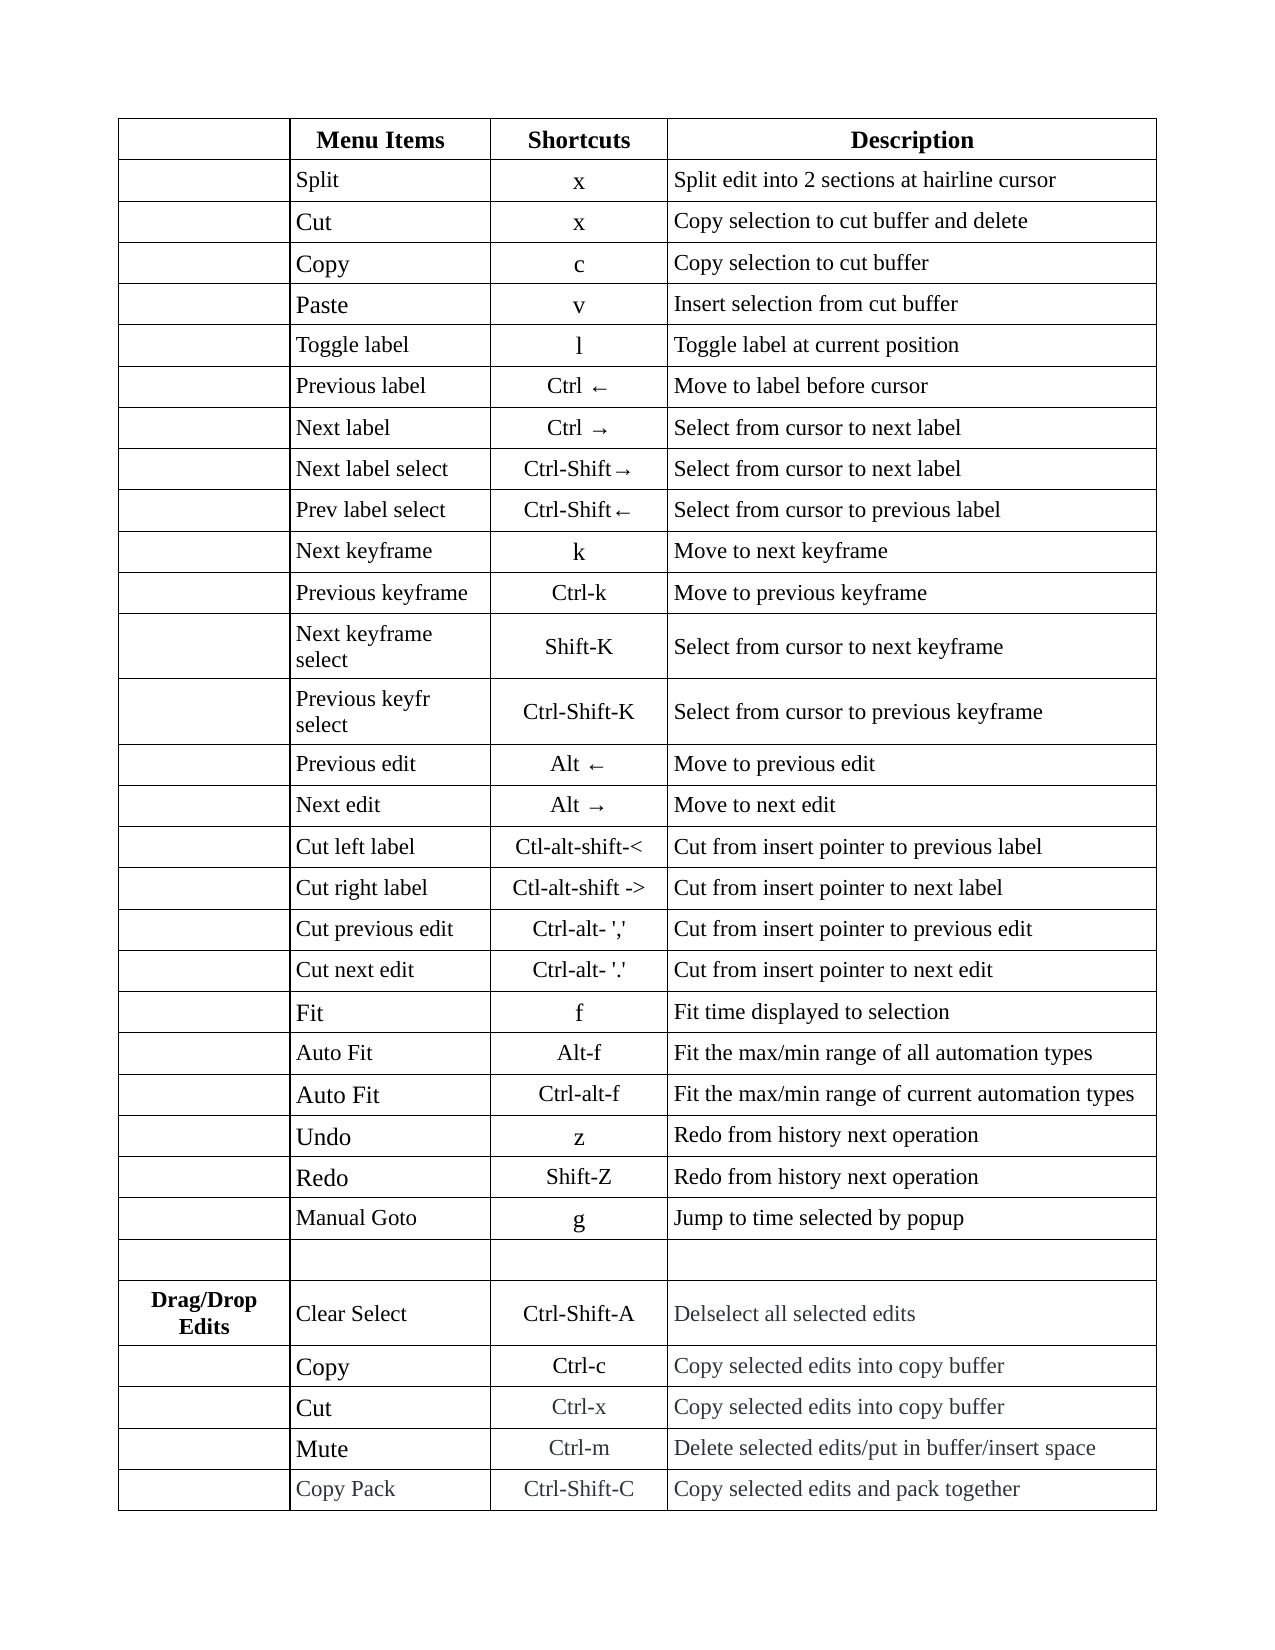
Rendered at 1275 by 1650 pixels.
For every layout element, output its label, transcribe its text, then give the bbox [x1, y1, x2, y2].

table_cell Ctrl-alt-f [491, 1075, 667, 1115]
table_cell Toggle label [291, 325, 490, 366]
table_cell Next label select [291, 449, 490, 489]
table_cell Fit time displayed to selection [668, 992, 1156, 1032]
table_cell x [491, 160, 667, 201]
table_cell Shift-K [491, 614, 667, 678]
table_cell Ctrl-Shift-C [491, 1470, 667, 1510]
table_cell [119, 745, 289, 785]
table_cell [119, 1429, 289, 1469]
table_cell Copy [291, 243, 490, 283]
table_cell Auto Fit [291, 1075, 490, 1115]
table_cell Copy selection to cut buffer and delete [668, 202, 1156, 242]
table_cell Previous edit [291, 745, 490, 785]
table_cell Ctrl ← [491, 367, 667, 407]
table_cell Clear Select [291, 1281, 490, 1345]
table_cell Redo from history next operation [668, 1157, 1156, 1197]
table_cell v [491, 284, 667, 324]
table_cell x [491, 202, 667, 242]
table_cell Ctrl-alt- '.' [491, 951, 667, 991]
table_cell [119, 868, 289, 908]
table_cell Alt-f [491, 1033, 667, 1073]
table_cell Move to next edit [668, 786, 1156, 826]
table_cell Ctrl-c [491, 1346, 667, 1386]
table_cell [119, 202, 289, 242]
table_cell Prev label select [291, 490, 490, 531]
table_cell Select from cursor to next keyframe [668, 614, 1156, 678]
table_cell Delselect all selected edits [668, 1281, 1156, 1345]
table_cell Redo [291, 1157, 490, 1197]
table_cell [491, 1240, 667, 1280]
table_cell Split edit into 2 sections at hairline cursor [668, 160, 1156, 201]
table_cell Alt ← [491, 745, 667, 785]
table_cell Insert selection from cut buffer [668, 284, 1156, 324]
table_cell Manual Goto [291, 1198, 490, 1238]
table_cell Ctrl-Shift-A [491, 1281, 667, 1345]
table_cell Previous keyfr select [291, 679, 490, 743]
table_cell Cut right label [291, 868, 490, 908]
table_cell Next label [291, 408, 490, 448]
table_cell Next keyframe select [291, 614, 490, 678]
table_cell g [491, 1198, 667, 1238]
table_cell [291, 1240, 490, 1280]
table_cell Shift-Z [491, 1157, 667, 1197]
table_cell Cut next edit [291, 951, 490, 991]
table_cell Previous keyframe [291, 573, 490, 613]
table_cell Ctrl → [491, 408, 667, 448]
table_cell Fit the max/min range of current automation types [668, 1075, 1156, 1115]
table_cell Move to previous keyframe [668, 573, 1156, 613]
table_cell z [491, 1116, 667, 1156]
table_cell [119, 1157, 289, 1197]
table_cell Select from cursor to next label [668, 449, 1156, 489]
table_cell Delete selected edits/put in buffer/insert space [668, 1429, 1156, 1469]
table_cell Shortcuts [491, 119, 667, 159]
table_cell c [491, 243, 667, 283]
table_cell [668, 1240, 1156, 1280]
table_cell [119, 1240, 289, 1280]
table_cell [119, 367, 289, 407]
table_cell [119, 408, 289, 448]
table_cell Copy selected edits into copy buffer [668, 1346, 1156, 1386]
table_cell Redo from history next operation [668, 1116, 1156, 1156]
table_cell [119, 490, 289, 531]
table_cell Split [291, 160, 490, 201]
table_cell Description [668, 119, 1156, 159]
table_cell f [491, 992, 667, 1032]
table_cell Fit [291, 992, 490, 1032]
table_cell Ctrl-Shift→ [491, 449, 667, 489]
table_cell Copy Pack [291, 1470, 490, 1510]
table_cell Cut left label [291, 827, 490, 867]
table_cell Ctrl-x [491, 1387, 667, 1427]
table_cell Menu Items [291, 119, 490, 159]
table_cell [119, 1346, 289, 1386]
table_cell [119, 614, 289, 678]
table_cell Next edit [291, 786, 490, 826]
table_cell Copy selected edits into copy buffer [668, 1387, 1156, 1427]
table_cell Select from cursor to previous keyframe [668, 679, 1156, 743]
table_cell [119, 449, 289, 489]
table_cell [119, 786, 289, 826]
table_cell Ctrl-Shift-K [491, 679, 667, 743]
table_cell Next keyframe [291, 532, 490, 572]
table_cell Undo [291, 1116, 490, 1156]
table_cell [119, 1116, 289, 1156]
table_cell Previous label [291, 367, 490, 407]
table_cell [119, 243, 289, 283]
table_cell [119, 910, 289, 950]
table_cell [119, 827, 289, 867]
table_cell [119, 1033, 289, 1073]
table_cell Move to label before cursor [668, 367, 1156, 407]
table_cell Select from cursor to next label [668, 408, 1156, 448]
table_cell [119, 325, 289, 366]
table_cell [119, 284, 289, 324]
table_cell [119, 1198, 289, 1238]
table_cell [119, 573, 289, 613]
table_cell Paste [291, 284, 490, 324]
table_cell k [491, 532, 667, 572]
table_cell Alt → [491, 786, 667, 826]
table_cell Ctl-alt-shift-< [491, 827, 667, 867]
table_cell Move to previous edit [668, 745, 1156, 785]
table_cell Cut from insert pointer to previous edit [668, 910, 1156, 950]
table_cell [119, 992, 289, 1032]
table_cell Mute [291, 1429, 490, 1469]
table_cell Cut [291, 202, 490, 242]
table_cell Select from cursor to previous label [668, 490, 1156, 531]
table_cell Move to next keyframe [668, 532, 1156, 572]
table_cell Ctrl-m [491, 1429, 667, 1469]
table_cell l [491, 325, 667, 366]
table_cell [119, 160, 289, 201]
table_cell Ctl-alt-shift -> [491, 868, 667, 908]
table_cell Ctrl-k [491, 573, 667, 613]
table_cell [119, 951, 289, 991]
table_cell Drag/Drop Edits [119, 1281, 289, 1345]
table_cell Fit the max/min range of all automation types [668, 1033, 1156, 1073]
table_cell Ctrl-alt- ',' [491, 910, 667, 950]
table_cell [119, 679, 289, 743]
table_cell [119, 1075, 289, 1115]
table_cell Copy [291, 1346, 490, 1386]
table_cell [119, 1470, 289, 1510]
table_cell Jump to time selected by popup [668, 1198, 1156, 1238]
table_cell Cut from insert pointer to next edit [668, 951, 1156, 991]
table_cell [119, 532, 289, 572]
table_cell Ctrl-Shift← [491, 490, 667, 531]
table_cell Cut from insert pointer to previous label [668, 827, 1156, 867]
table_cell Cut previous edit [291, 910, 490, 950]
table_cell [119, 1387, 289, 1427]
table_cell Copy selected edits and pack together [668, 1470, 1156, 1510]
table_cell Toggle label at current position [668, 325, 1156, 366]
table_cell Cut [291, 1387, 490, 1427]
table_cell Cut from insert pointer to next label [668, 868, 1156, 908]
table_cell [119, 119, 289, 159]
table_cell Auto Fit [291, 1033, 490, 1073]
table_cell Copy selection to cut buffer [668, 243, 1156, 283]
